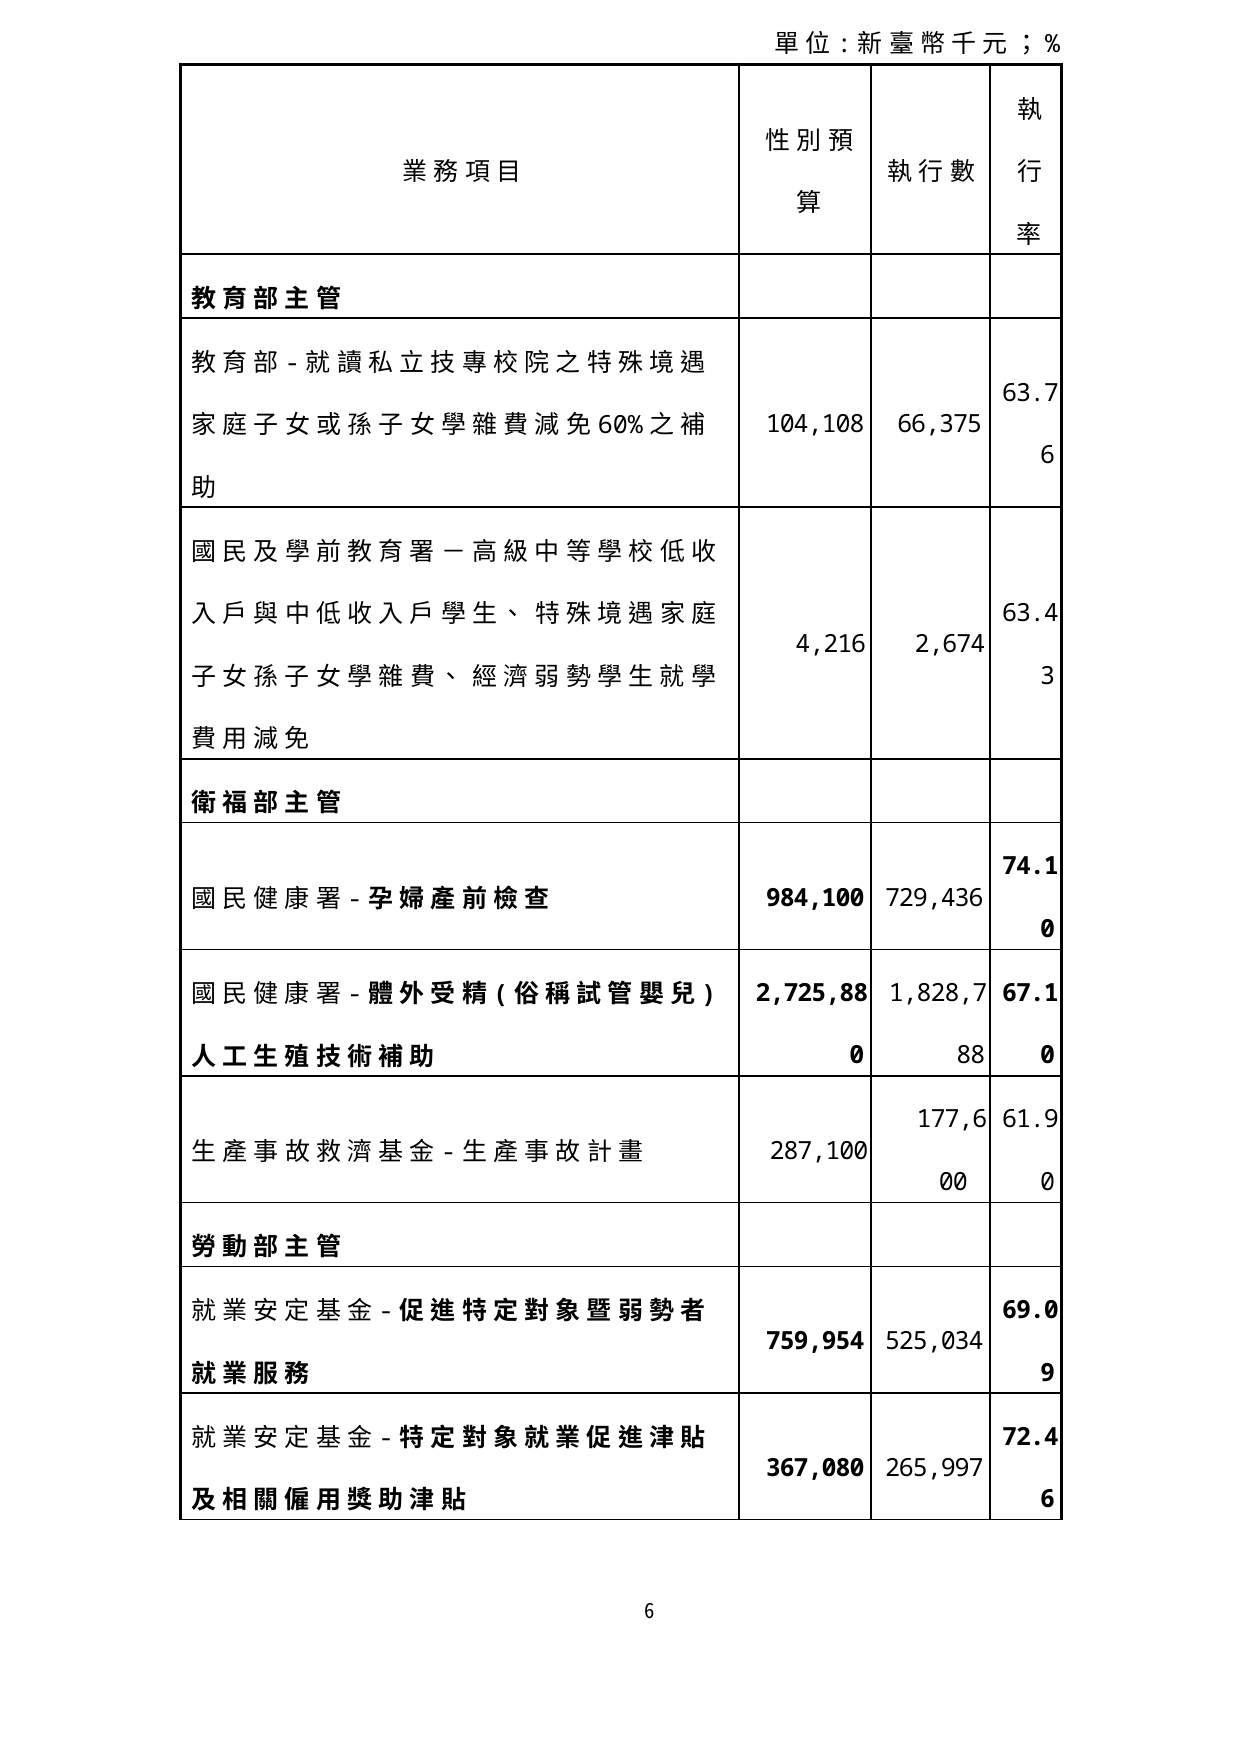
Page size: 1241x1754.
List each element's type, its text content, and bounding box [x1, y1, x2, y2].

table_cell [740, 760, 870, 822]
table_cell 63.43 [991, 508, 1060, 758]
table_cell 1,828,788 [872, 950, 989, 1075]
table_cell 69.09 [991, 1267, 1060, 1392]
table_cell 984,100 [740, 823, 870, 948]
table_cell 國民健康署-體外受精(俗稱試管嬰兒)人工生殖技術補助 [182, 950, 738, 1075]
table_cell 367,080 [740, 1394, 870, 1519]
text 單位:新臺幣千元；% [177, 0, 1063, 62]
table_cell [740, 1203, 870, 1266]
table_cell 66,375 [872, 319, 989, 506]
table_cell [872, 255, 989, 317]
table_header 執行率 [991, 66, 1060, 253]
table_cell 74.10 [991, 823, 1060, 948]
table_cell [740, 255, 870, 317]
table_cell 67.10 [991, 950, 1060, 1075]
table_cell 衛福部主管 [182, 760, 738, 822]
table_cell [991, 760, 1060, 822]
table_cell 教育部主管 [182, 255, 738, 317]
table_cell 287,100 [740, 1077, 870, 1202]
table_cell 61.90 [991, 1077, 1060, 1202]
table_header 執行數 [872, 66, 989, 253]
table_header 性別預算 [740, 66, 870, 253]
table_cell 國民及學前教育署－高級中等學校低收入戶與中低收入戶學生、特殊境遇家庭子女孫子女學雜費、經濟弱勢學生就學費用減免 [182, 508, 738, 758]
table_cell 63.76 [991, 319, 1060, 506]
table_cell 就業安定基金-特定對象就業促進津貼及相關僱用獎助津貼 [182, 1394, 738, 1519]
table_cell 72.46 [991, 1394, 1060, 1519]
table_cell 525,034 [872, 1267, 989, 1392]
table_cell 265,997 [872, 1394, 989, 1519]
table_cell 勞動部主管 [182, 1203, 738, 1266]
table_cell 2,725,880 [740, 950, 870, 1075]
table_header 業務項目 [182, 66, 738, 253]
table_cell 國民健康署-孕婦產前檢查 [182, 823, 738, 948]
table_cell [872, 1203, 989, 1266]
table_cell 教育部-就讀私立技專校院之特殊境遇家庭子女或孫子女學雜費減免60%之補助 [182, 319, 738, 506]
table_cell [991, 1203, 1060, 1266]
table_cell 就業安定基金-促進特定對象暨弱勢者就業服務 [182, 1267, 738, 1392]
table_cell 2,674 [872, 508, 989, 758]
table_cell [991, 255, 1060, 317]
table_cell 759,954 [740, 1267, 870, 1392]
table_cell 177,600 [872, 1077, 989, 1202]
table_cell [872, 760, 989, 822]
table_cell 104,108 [740, 319, 870, 506]
table_cell 729,436 [872, 823, 989, 948]
table_cell 4,216 [740, 508, 870, 758]
table_cell 生產事故救濟基金-生產事故計畫 [182, 1077, 738, 1202]
